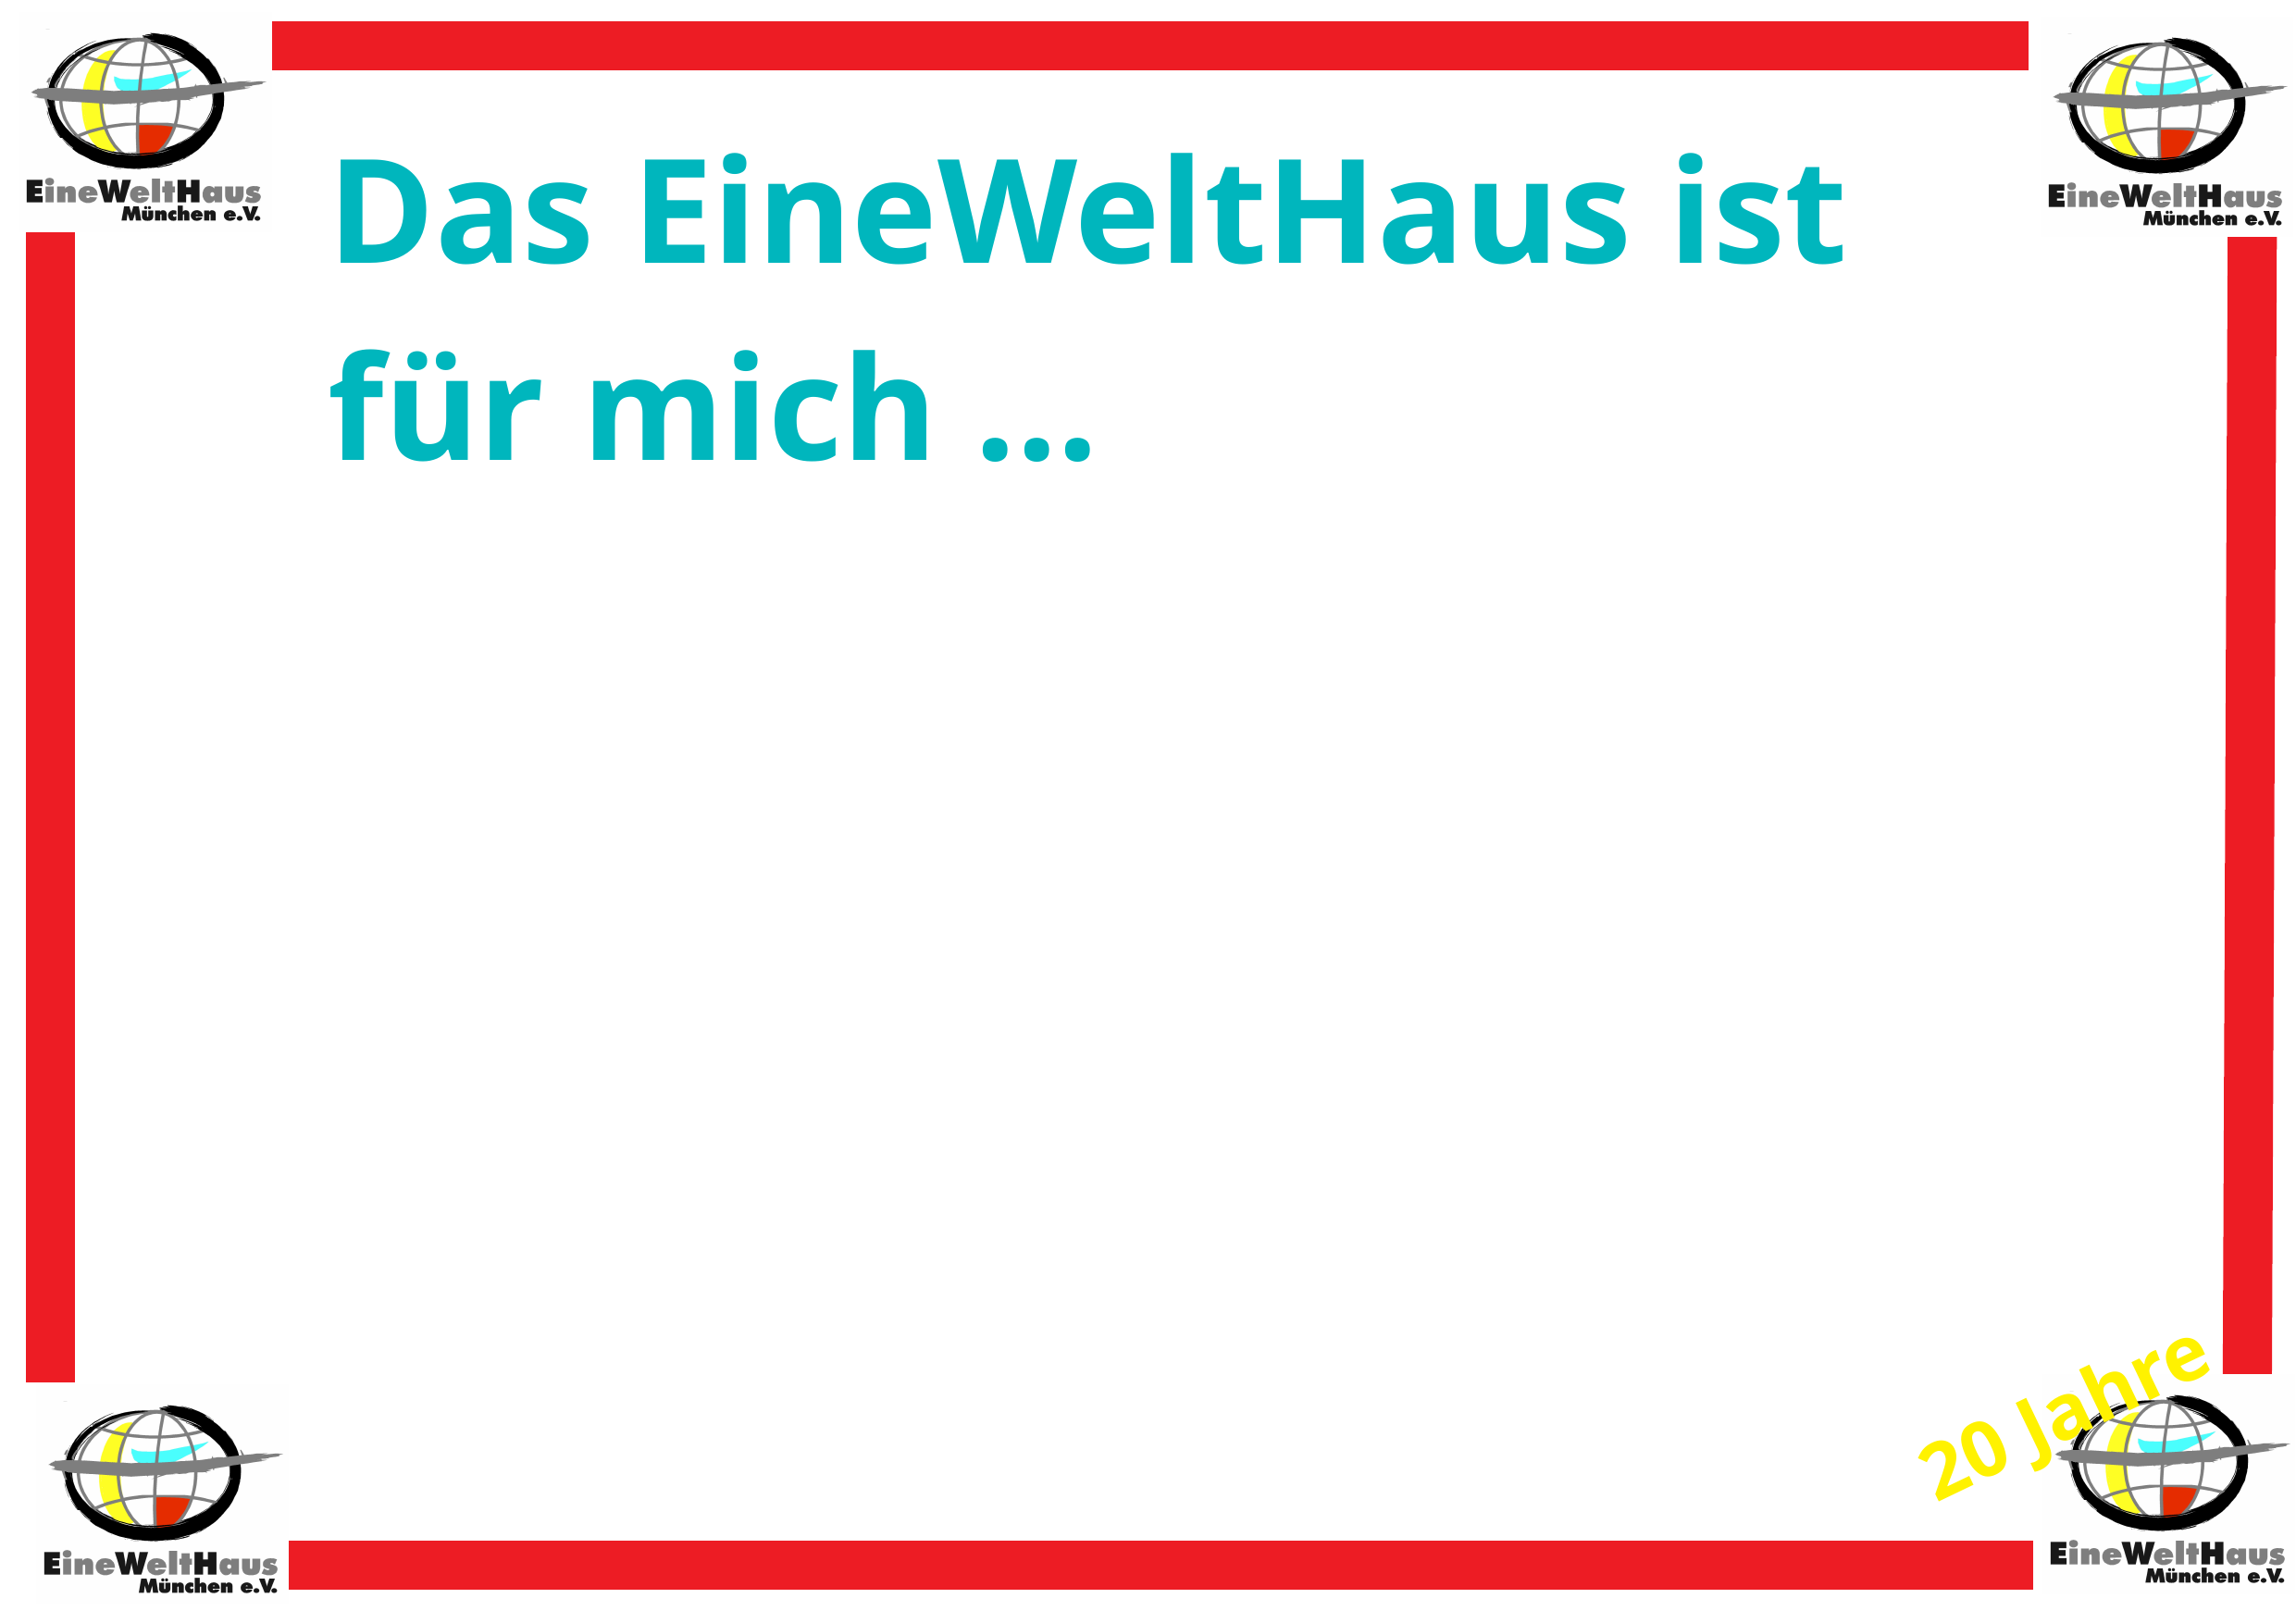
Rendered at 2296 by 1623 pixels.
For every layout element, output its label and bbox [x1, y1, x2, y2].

picture [2042, 1374, 2296, 1594]
picture [36, 1384, 289, 1604]
picture [2041, 17, 2293, 237]
picture [19, 12, 272, 232]
picture [2094, 1374, 2105, 1384]
